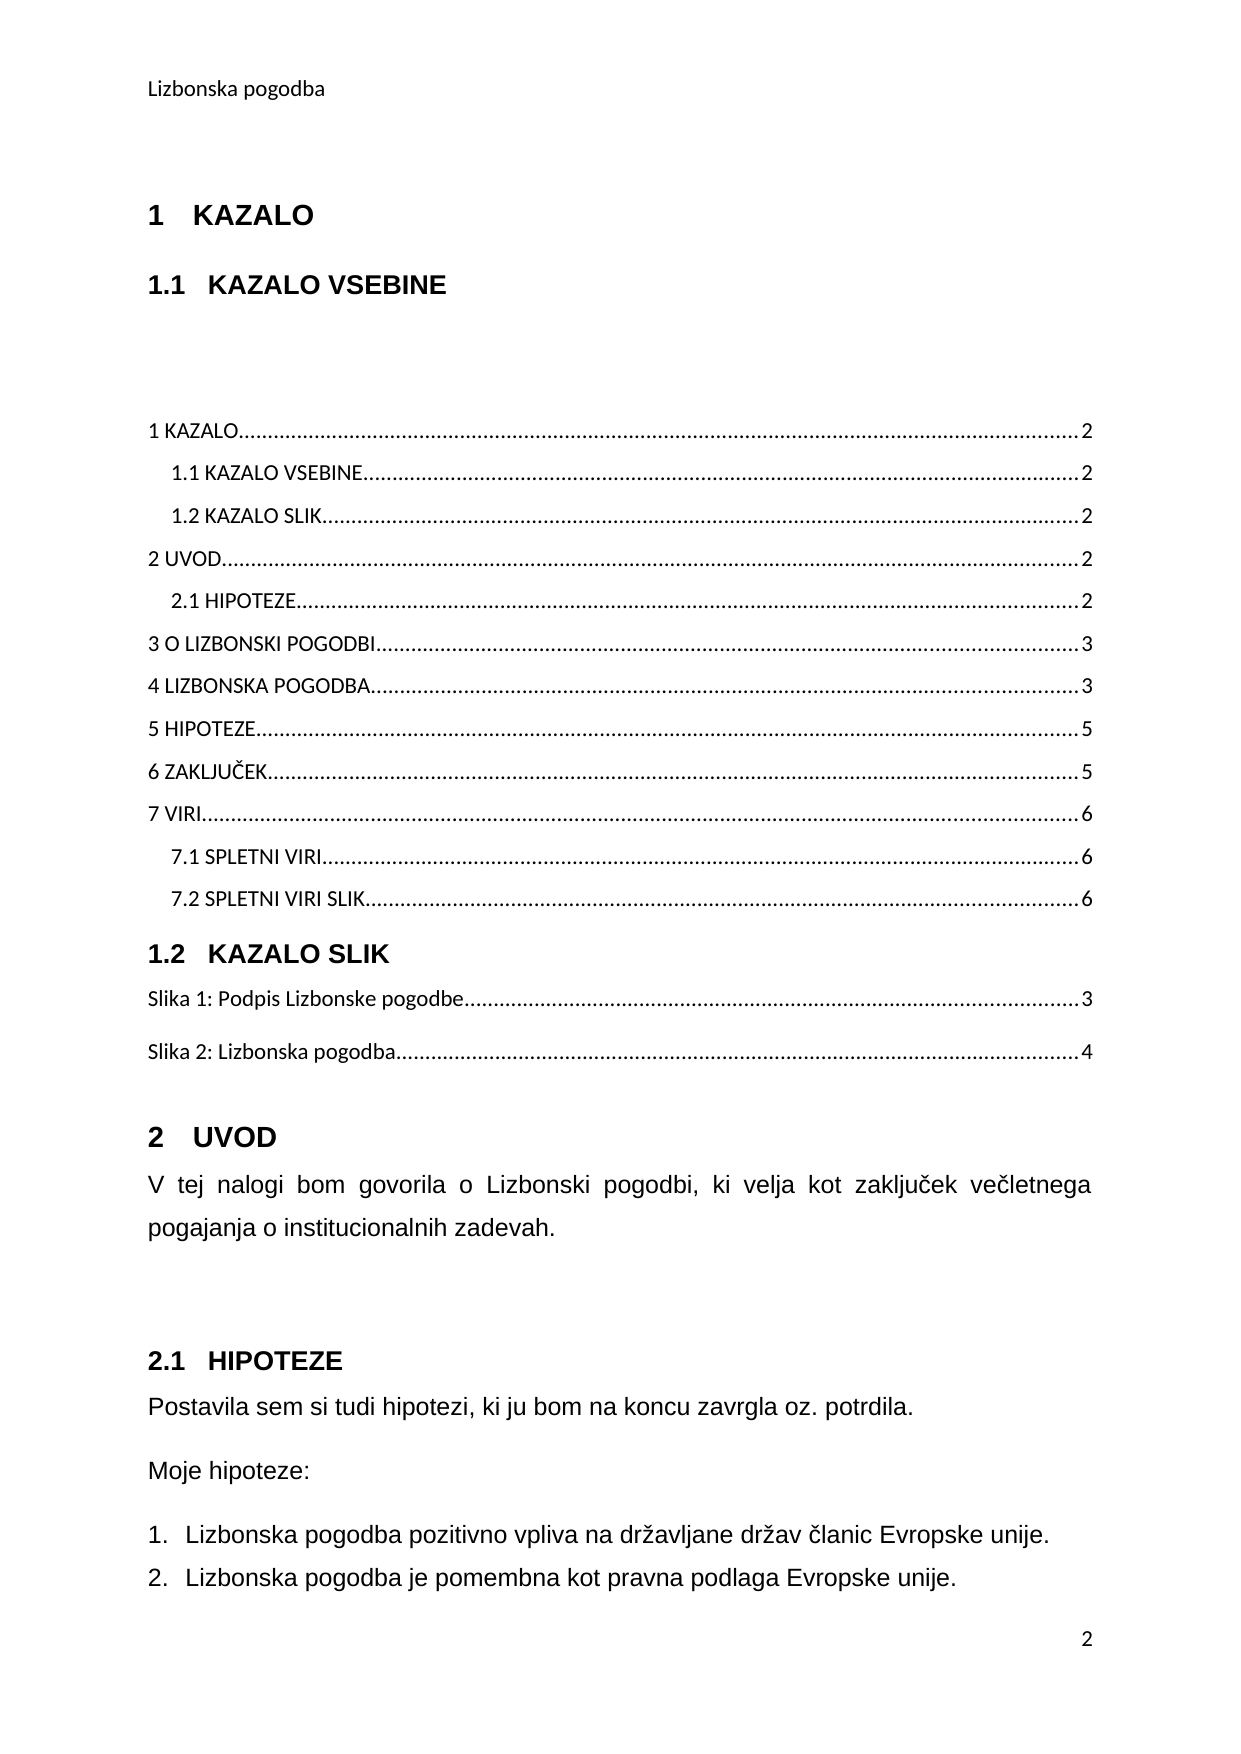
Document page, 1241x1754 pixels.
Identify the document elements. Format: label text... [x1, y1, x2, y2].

text Moje hipoteze: [148, 1456, 1093, 1484]
text Slika 1: Podpis Lizbonske pogodbe 3 [148, 984, 1093, 1012]
text 3 O LIZBONSKI POGODBI 3 [148, 629, 1093, 657]
text 7 VIRI 6 [148, 799, 1093, 827]
list Lizbonska pogodba je pomembna kot pravna podlaga Evropske unije. [148, 1563, 1093, 1591]
text Slika 2: Lizbonska pogodba 4 [148, 1037, 1093, 1066]
subtitle KAZALO SLIK [148, 938, 1093, 969]
text 1.1 KAZALO VSEBINE 2 [171, 458, 1093, 487]
text 1 KAZALO 2 [148, 416, 1093, 444]
text V tej nalogi bom govorila o Lizbonski pogodbi, ki velja kot zaključek večletnega pogajanja o institucionalnih zadevah. [148, 1170, 1093, 1242]
text Postavila sem si tudi hipotezi, ki ju bom na koncu zavrgla oz. potrdila. [148, 1392, 1093, 1420]
text 2.1 HIPOTEZE 2 [171, 586, 1093, 614]
subtitle UVOD [148, 1120, 1093, 1153]
text 6 ZAKLJUČEK 5 [148, 757, 1093, 785]
text 2 UVOD 2 [148, 544, 1093, 572]
subtitle HIPOTEZE [148, 1345, 1093, 1376]
list Lizbonska pogodba pozitivno vpliva na državljane držav članic Evropske unije. [148, 1519, 1093, 1548]
text 7.1 SPLETNI VIRI 6 [171, 842, 1093, 870]
text 4 LIZBONSKA POGODBA 3 [148, 672, 1093, 699]
subtitle KAZALO [148, 198, 1093, 231]
text 7.2 SPLETNI VIRI SLIK 6 [171, 884, 1093, 913]
text 5 HIPOTEZE 5 [148, 714, 1093, 742]
text 1.2 KAZALO SLIK 2 [171, 501, 1093, 529]
subtitle KAZALO VSEBINE [148, 269, 1093, 300]
